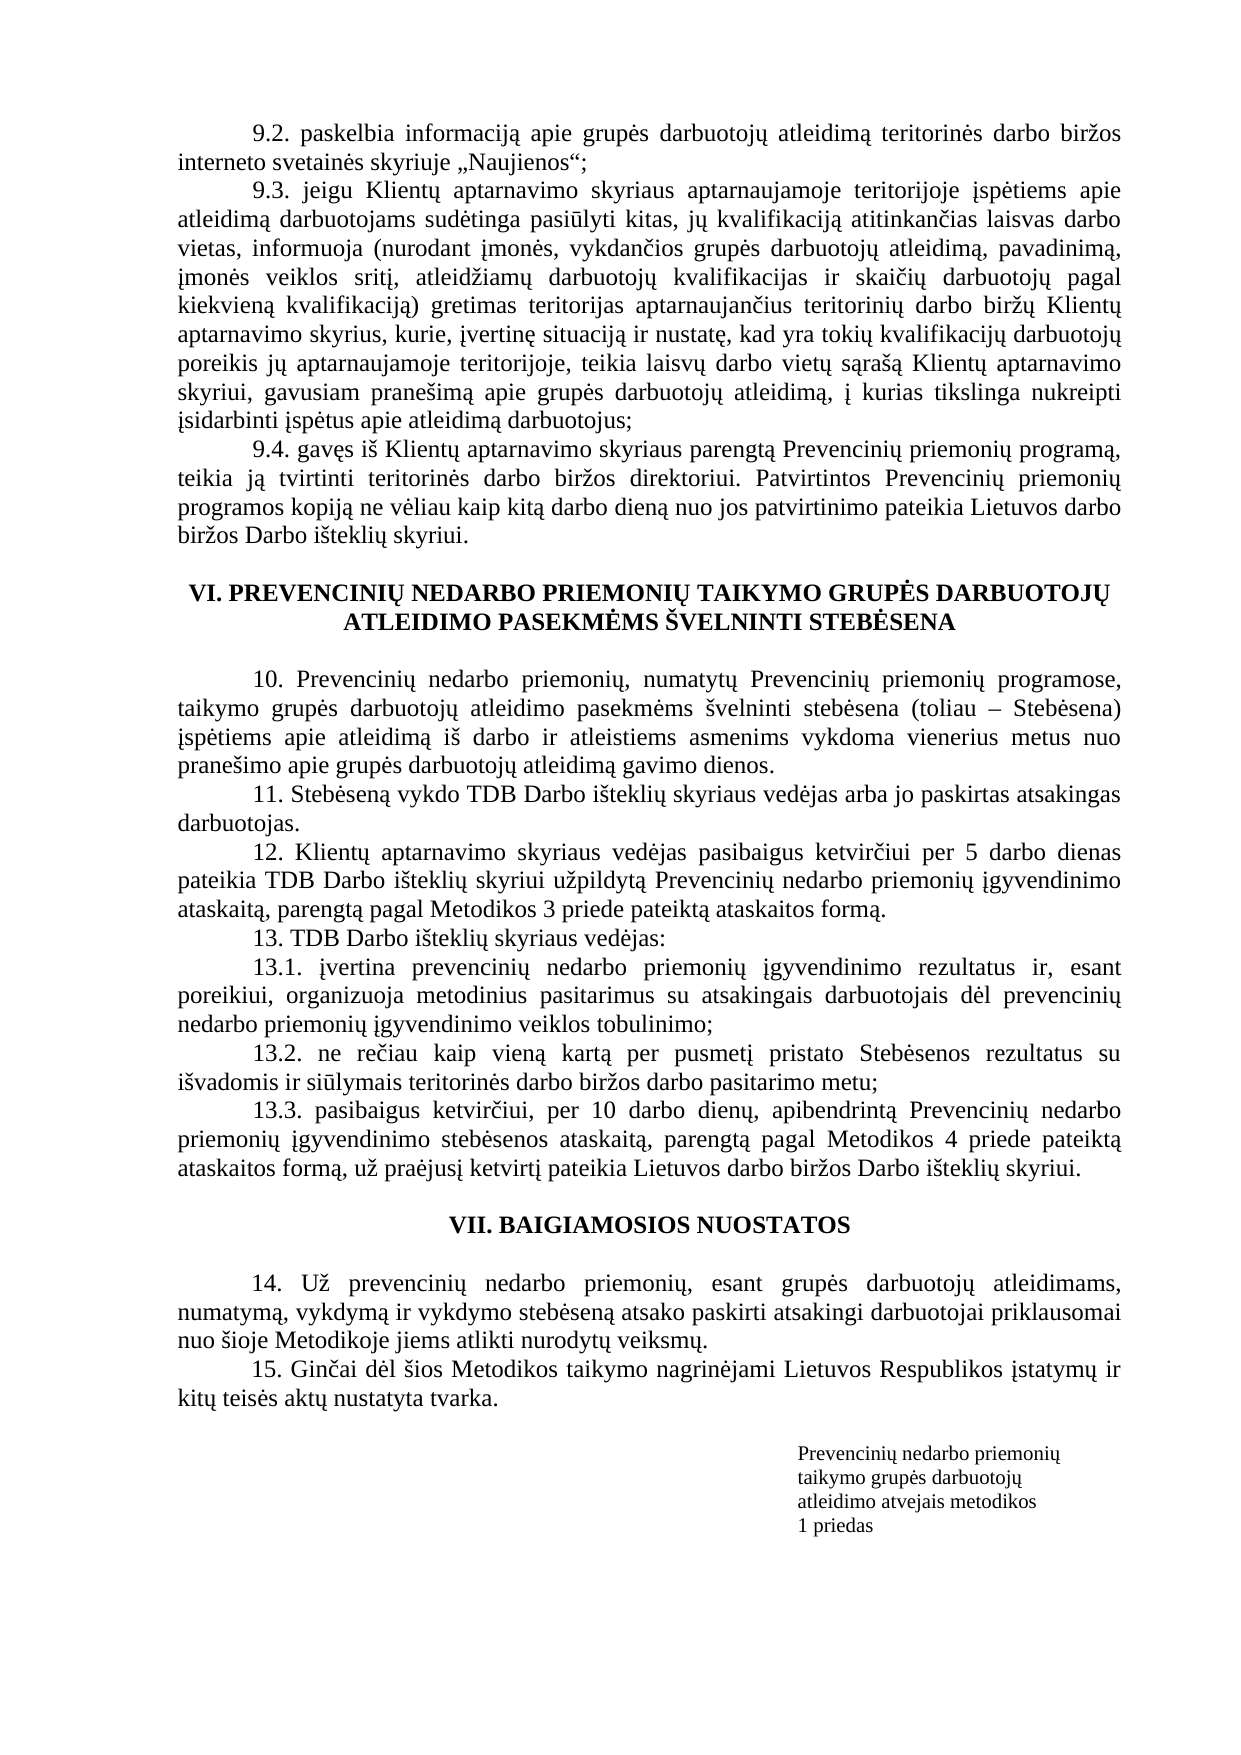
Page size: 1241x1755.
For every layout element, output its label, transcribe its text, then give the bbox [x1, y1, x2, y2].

text 9.3. jeigu Klientų aptarnavimo skyriaus aptarnaujamoje teritorijoje įspėtiems apie atleidimą darbuotojams sudėtinga pasiūlyti kitas, jų kvalifikaciją atitinkančias laisvas darbo vietas, informuoja (nurodant įmonės, vykdančios grupės darbuotojų atleidimą, pavadinimą, įmonės veiklos sritį, atleidžiamų darbuotojų kvalifikacijas ir skaičių darbuotojų pagal kiekvieną kvalifikaciją) gretimas teritorijas aptarnaujančius teritorinių darbo biržų Klientų aptarnavimo skyrius, kurie, įvertinę situaciją ir nustatę, kad yra tokių kvalifikacijų darbuotojų poreikis jų aptarnaujamoje teritorijoje, teikia laisvų darbo vietų sąrašą Klientų aptarnavimo skyriui, gavusiam pranešimą apie grupės darbuotojų atleidimą, į kurias tikslinga nukreipti įsidarbinti įspėtus apie atleidimą darbuotojus; [177, 176, 1122, 434]
text 13.1. įvertina prevencinių nedarbo priemonių įgyvendinimo rezultatus ir, esant poreikiui, organizuoja metodinius pasitarimus su atsakingais darbuotojais dėl prevencinių nedarbo priemonių įgyvendinimo veiklos tobulinimo; [177, 952, 1122, 1038]
text 13.3. pasibaigus ketvirčiui, per 10 darbo dienų, apibendrintą Prevencinių nedarbo priemonių įgyvendinimo stebėsenos ataskaitą, parengtą pagal Metodikos 4 priede pateiktą ataskaitos formą, už praėjusį ketvirtį pateikia Lietuvos darbo biržos Darbo išteklių skyriui. [177, 1096, 1122, 1182]
text Prevencinių nedarbo priemonių [177, 1441, 1122, 1465]
text 13.2. ne rečiau kaip vieną kartą per pusmetį pristato Stebėsenos rezultatus su išvadomis ir siūlymais teritorinės darbo biržos darbo pasitarimo metu; [177, 1038, 1122, 1096]
text VI. PREVENCINIŲ NEDARBO PRIEMONIŲ TAIKYMO GRUPĖS DARBUOTOJŲ ATLEIDIMO PASEKMĖMS ŠVELNINTI STEBĖSENA [177, 578, 1122, 636]
text 10. Prevencinių nedarbo priemonių, numatytų Prevencinių priemonių programose, taikymo grupės darbuotojų atleidimo pasekmėms švelninti stebėsena (toliau – Stebėsena) įspėtiems apie atleidimą iš darbo ir atleistiems asmenims vykdoma vienerius metus nuo pranešimo apie grupės darbuotojų atleidimą gavimo dienos. [177, 664, 1122, 779]
text 12. Klientų aptarnavimo skyriaus vedėjas pasibaigus ketvirčiui per 5 darbo dienas pateikia TDB Darbo išteklių skyriui užpildytą Prevencinių nedarbo priemonių įgyvendinimo ataskaitą, parengtą pagal Metodikos 3 priede pateiktą ataskaitos formą. [177, 837, 1122, 923]
text VII. BAIGIAMOSIOS NUOSTATOS [177, 1211, 1122, 1239]
text 1 priedas [177, 1513, 1122, 1537]
text 11. Stebėseną vykdo TDB Darbo išteklių skyriaus vedėjas arba jo paskirtas atsakingas darbuotojas. [177, 779, 1122, 837]
text taikymo grupės darbuotojų [177, 1465, 1122, 1489]
text 14. Už prevencinių nedarbo priemonių, esant grupės darbuotojų atleidimams, numatymą, vykdymą ir vykdymo stebėseną atsako paskirti atsakingi darbuotojai priklausomai nuo šioje Metodikoje jiems atlikti nurodytų veiksmų. [177, 1268, 1122, 1354]
text 13. TDB Darbo išteklių skyriaus vedėjas: [177, 923, 1122, 952]
text 15. Ginčai dėl šios Metodikos taikymo nagrinėjami Lietuvos Respublikos įstatymų ir kitų teisės aktų nustatyta tvarka. [177, 1354, 1122, 1412]
text atleidimo atvejais metodikos [177, 1489, 1122, 1513]
text 9.2. paskelbia informaciją apie grupės darbuotojų atleidimą teritorinės darbo biržos interneto svetainės skyriuje „Naujienos“; [177, 118, 1122, 176]
text 9.4. gavęs iš Klientų aptarnavimo skyriaus parengtą Prevencinių priemonių programą, teikia ją tvirtinti teritorinės darbo biržos direktoriui. Patvirtintos Prevencinių priemonių programos kopiją ne vėliau kaip kitą darbo dieną nuo jos patvirtinimo pateikia Lietuvos darbo biržos Darbo išteklių skyriui. [177, 434, 1122, 549]
